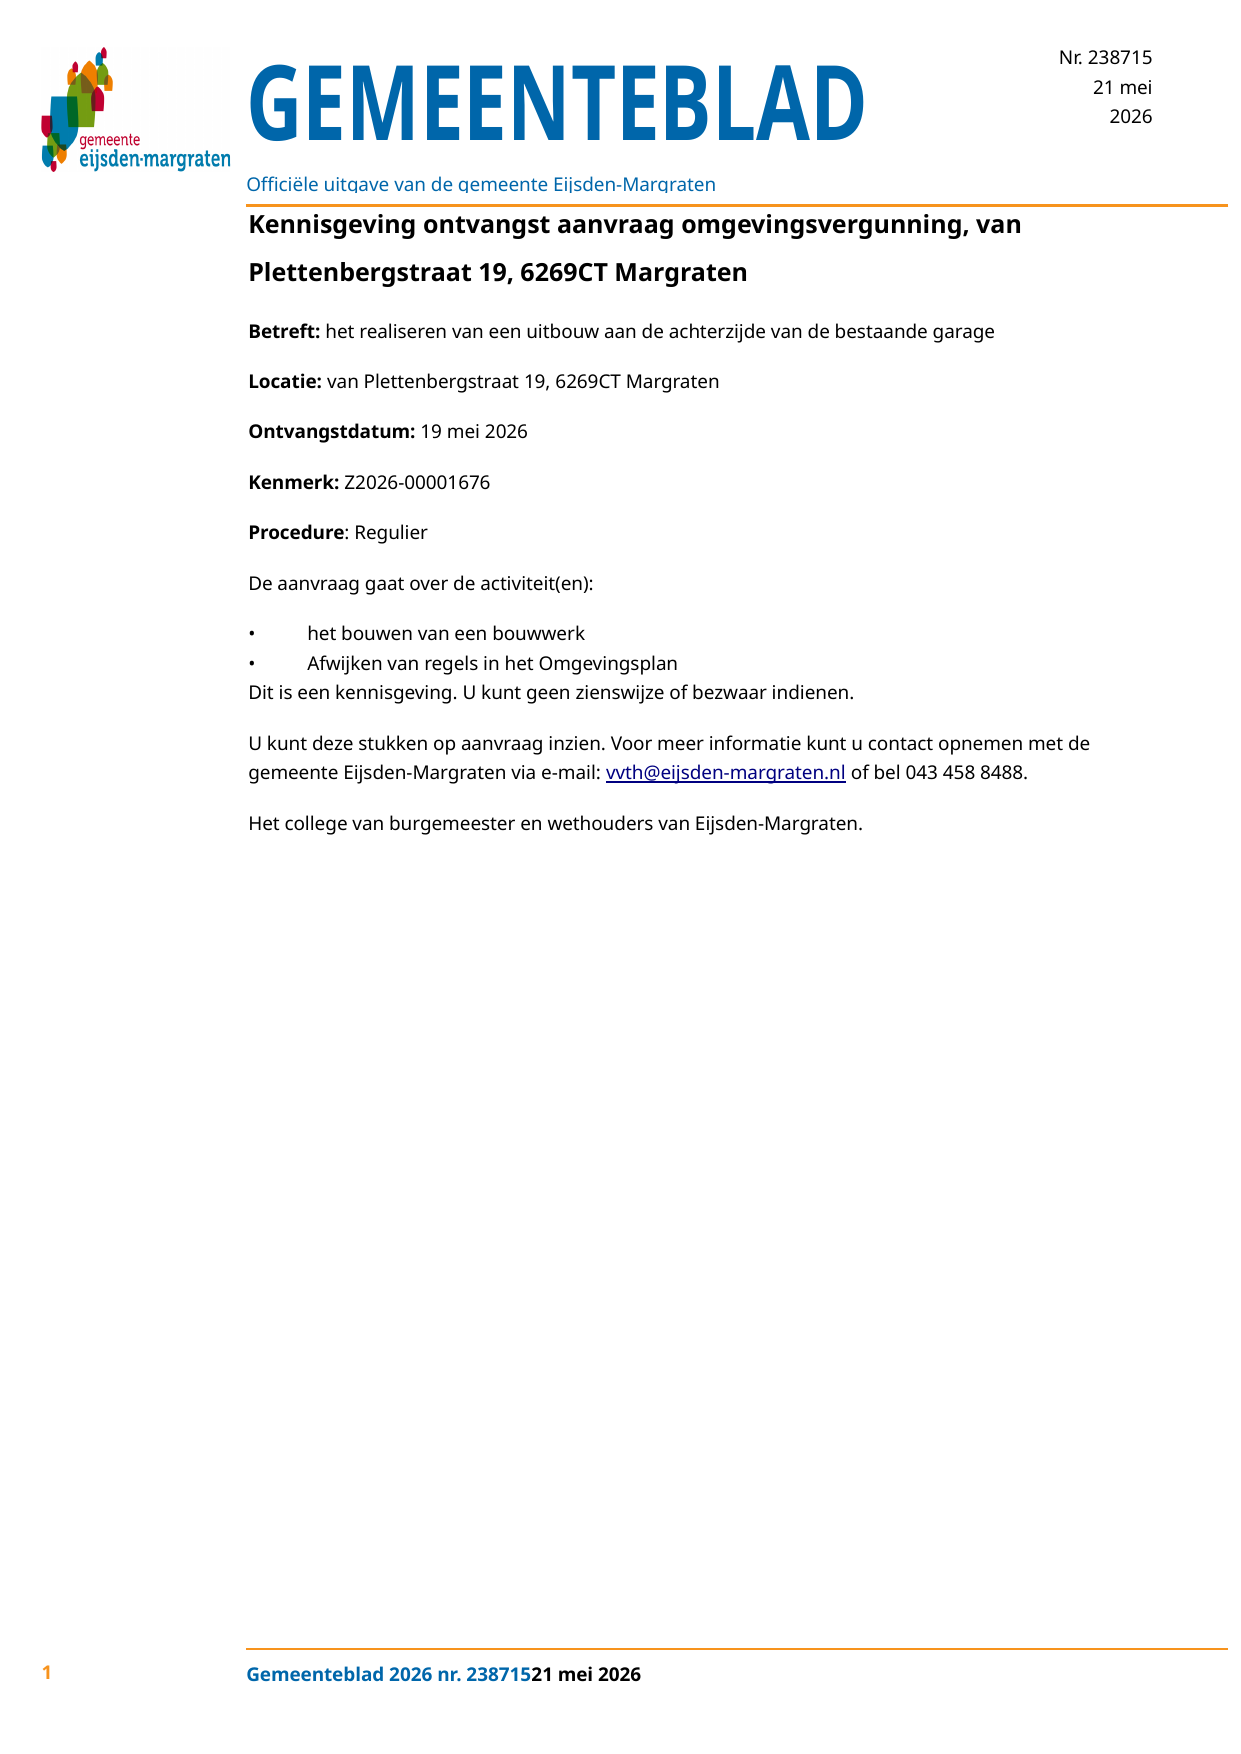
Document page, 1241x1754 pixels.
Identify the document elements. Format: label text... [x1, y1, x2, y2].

text De aanvraag gaat over de activiteit(en): [248, 570, 1152, 596]
text Het college van burgemeester en wethouders van Eijsden-Margraten. [248, 810, 1152, 836]
text Kennisgeving ontvangst aanvraag omgevingsvergunning, van Plettenbergstraat 19, 6269CT Margraten [248, 207, 1152, 288]
text Betreft: het realiseren van een uitbouw aan de achterzijde van de bestaande garage [248, 318, 1152, 344]
text Dit is een kennisgeving. U kunt geen zienswijze of bezwaar indienen. [248, 679, 1152, 705]
list Afwijken van regels in het Omgevingsplan [248, 650, 1152, 676]
picture [41, 47, 231, 172]
text Locatie: van Plettenbergstraat 19, 6269CT Margraten [248, 368, 1152, 394]
text Ontvangstdatum: 19 mei 2026 [248, 419, 1152, 444]
list het bouwen van een bouwwerk [248, 620, 1152, 646]
text Kenmerk: Z2026-00001676 [248, 469, 1152, 495]
text Procedure: Regulier [248, 519, 1152, 545]
text U kunt deze stukken op aanvraag inzien. Voor meer informatie kunt u contact opnemen met de gemeente Eijsden-Margraten via e-mail: vvth@eijsden-margraten.nl of bel 043 458 8488. [248, 730, 1152, 785]
